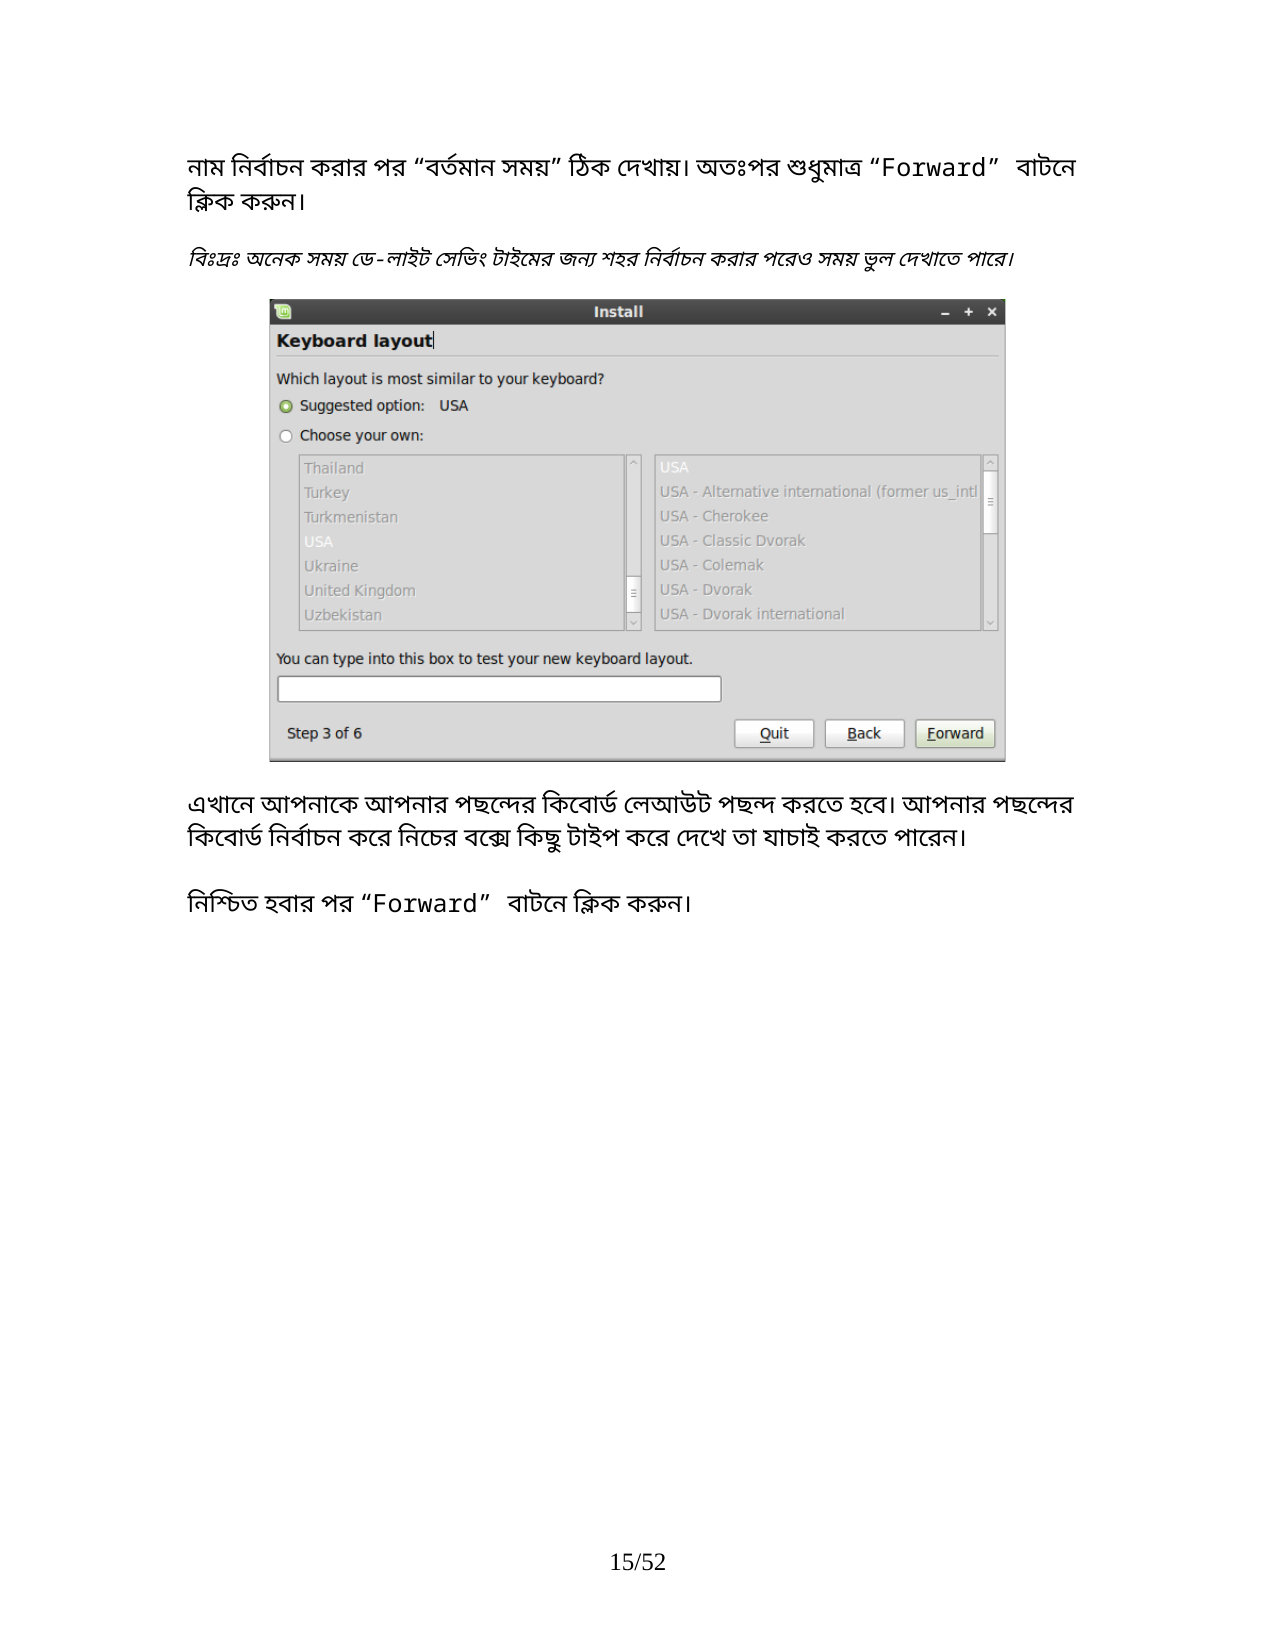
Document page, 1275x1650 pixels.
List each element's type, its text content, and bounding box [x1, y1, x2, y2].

picture [269, 299, 1006, 762]
text এখানে আপনাকে আপনার পছন্দের কিবোর্ড লেআউট পছন্দ করতে হবে। আপনার পছন্দের কিবোর্ড নির্বাচন করে নিচের বক্সে কিছু টাইপ করে দেখে তা যাচাই করতে পারেন। [187, 791, 1087, 857]
text নাম নির্বাচন করার পর “বর্তমান সময়” ঠিক দেখায়। অতঃপর শুধুমাত্র “Forward” বাটনে ক্লিক করুন। [187, 150, 1087, 220]
